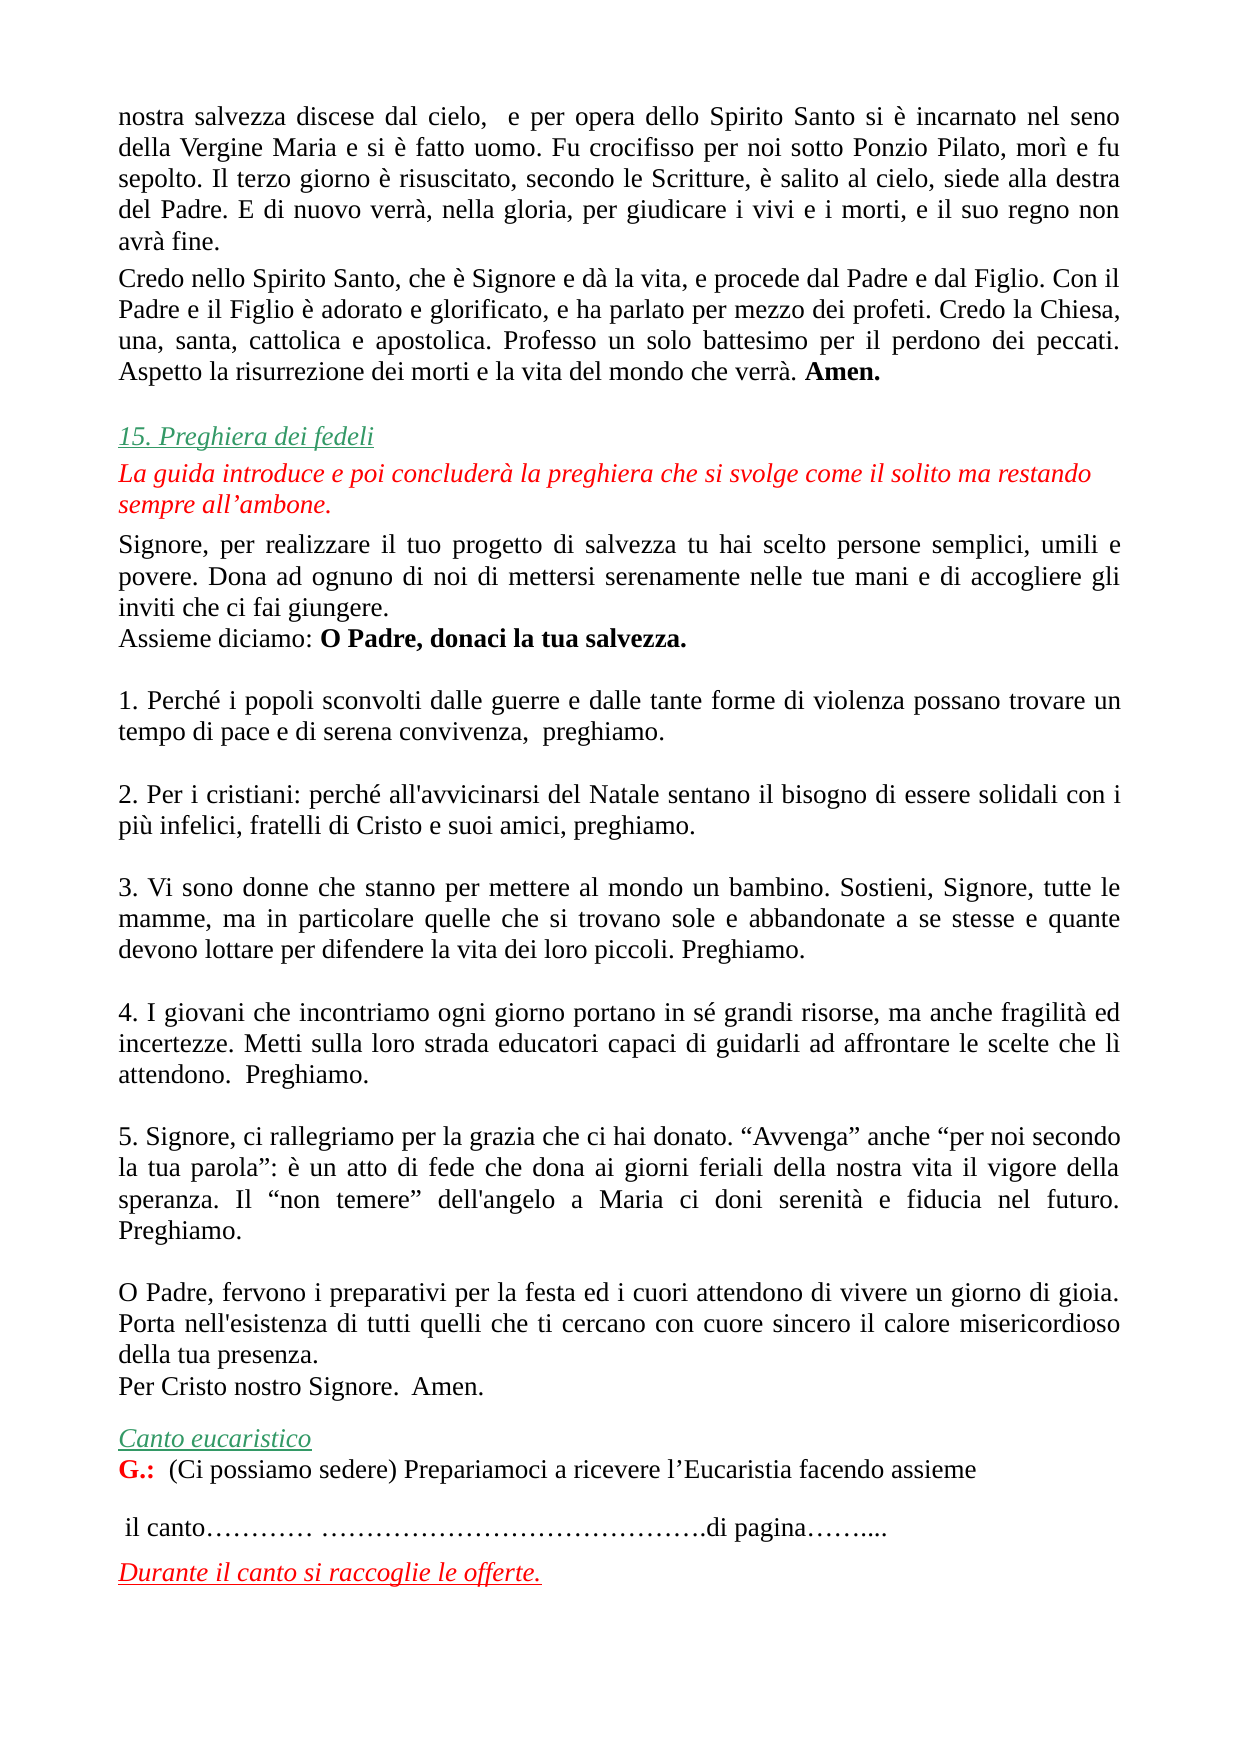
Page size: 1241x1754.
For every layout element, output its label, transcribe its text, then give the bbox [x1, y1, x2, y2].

text G.: (Ci possiamo sedere) Prepariamoci a ricevere l’Eucaristia facendo assieme [118, 1453, 1122, 1484]
text Signore, per realizzare il tuo progetto di salvezza tu hai scelto persone semplici, umili e povere. Dona ad ognuno di noi di mettersi serenamente nelle tue mani e di accogliere gli inviti che ci fai giungere. [118, 529, 1122, 622]
text 5. Signore, ci rallegriamo per la grazia che ci hai donato. “Avvenga” anche “per noi secondo la tua parola”: è un atto di fede che dona ai giorni feriali della nostra vita il vigore della speranza. Il “non temere” dell'angelo a Maria ci doni serenità e fiducia nel futuro. Preghiamo. [118, 1120, 1122, 1245]
text La guida introduce e poi concluderà la preghiera che si svolge come il solito ma restando sempre all’ambone. [118, 457, 1122, 519]
text nostra salvezza discese dal cielo, e per opera dello Spirito Santo si è incarnato nel seno della Vergine Maria e si è fatto uomo. Fu crocifisso per noi sotto Ponzio Pilato, morì e fu sepolto. Il terzo giorno è risuscitato, secondo le Scritture, è salito al cielo, siede alla destra del Padre. E di nuovo verrà, nella gloria, per giudicare i vivi e i morti, e il suo regno non avrà fine. [118, 100, 1122, 256]
text 1. Perché i popoli sconvolti dalle guerre e dalle tante forme di violenza possano trovare un tempo di pace e di serena convivenza, preghiamo. [118, 684, 1122, 747]
text Assieme diciamo: O Padre, donaci la tua salvezza. [118, 622, 1122, 653]
text 15. Preghiera dei fedeli [118, 420, 1122, 451]
text Per Cristo nostro Signore. Amen. [118, 1369, 1122, 1401]
text 3. Vi sono donne che stanno per mettere al mondo un bambino. Sostieni, Signore, tutte le mamme, ma in particolare quelle che si trovano sole e abbandonate a se stesse e quante devono lottare per difendere la vita dei loro piccoli. Preghiamo. [118, 871, 1122, 965]
text O Padre, fervono i preparativi per la festa ed i cuori attendono di vivere un giorno di gioia. Porta nell'esistenza di tutti quelli che ti cercano con cuore sincero il calore misericordioso della tua presenza. [118, 1276, 1122, 1369]
text Canto eucaristico [118, 1422, 1122, 1453]
text Durante il canto si raccoglie le offerte. [118, 1556, 1122, 1588]
text 4. I giovani che incontriamo ogni giorno portano in sé grandi risorse, ma anche fragilità ed incertezze. Metti sulla loro strada educatori capaci di guidarli ad affrontare le scelte che lì attendono. Preghiamo. [118, 996, 1122, 1089]
text Credo nello Spirito Santo, che è Signore e dà la vita, e procede dal Padre e dal Figlio. Con il Padre e il Figlio è adorato e glorificato, e ha parlato per mezzo dei profeti. Credo la Chiesa, una, santa, cattolica e apostolica. Professo un solo battesimo per il perdono dei peccati. Aspetto la risurrezione dei morti e la vita del mondo che verrà. Amen. [118, 262, 1122, 386]
text il canto………… …………………………………….di pagina…….... [118, 1511, 1122, 1542]
text 2. Per i cristiani: perché all'avvicinarsi del Natale sentano il bisogno di essere solidali con i più infelici, fratelli di Cristo e suoi amici, preghiamo. [118, 778, 1122, 840]
